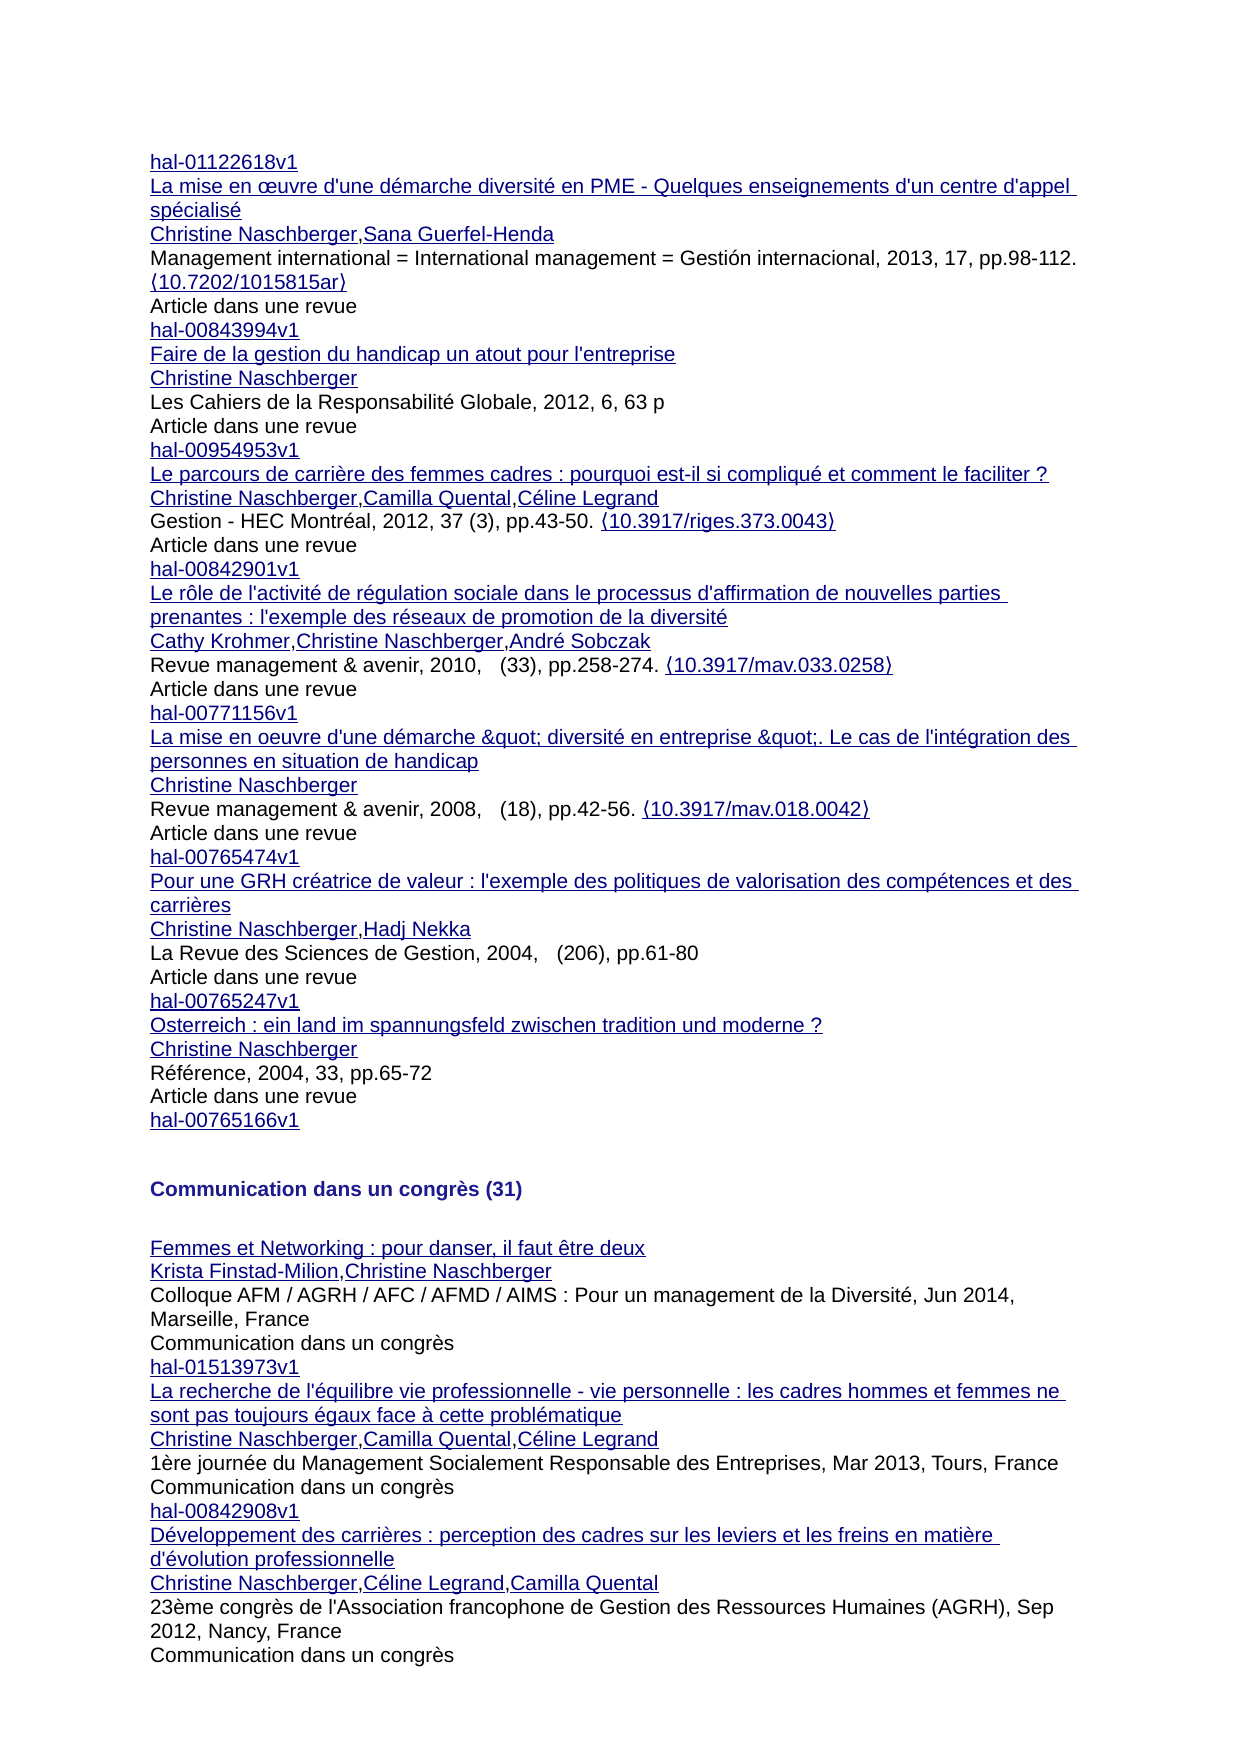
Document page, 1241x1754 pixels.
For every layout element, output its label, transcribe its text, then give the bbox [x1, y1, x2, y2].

table_cell La mise en oeuvre d'une démarche &quot; diversité en entreprise &quot;. Le cas de l'intégration des personnes en situation de handicap Christine Naschberger Revue management & avenir, 2008, (18), pp.42-56. ⟨10.3917/mav.018.0042⟩ Article dans une revue hal-00765474v1 [150, 725, 1090, 869]
table_cell Pour une GRH créatrice de valeur : l'exemple des politiques de valorisation des compétences et des carrières Christine Naschberger,Hadj Nekka La Revue des Sciences de Gestion, 2004, (206), pp.61-80 Article dans une revue hal-00765247v1 [150, 869, 1090, 1012]
table_cell La recherche de l'équilibre vie professionnelle - vie personnelle : les cadres hommes et femmes ne sont pas toujours égaux face à cette problématique Christine Naschberger,Camilla Quental,Céline Legrand 1ère journée du Management Socialement Responsable des Entreprises, Mar 2013, Tours, France Communication dans un congrès hal-00842908v1 [150, 1379, 1090, 1523]
table_cell Développement des carrières : perception des cadres sur les leviers et les freins en matière d'évolution professionnelle Christine Naschberger,Céline Legrand,Camilla Quental 23ème congrès de l'Association francophone de Gestion des Ressources Humaines (AGRH), Sep 2012, Nancy, France Communication dans un congrès [150, 1523, 1090, 1667]
table_cell Faire de la gestion du handicap un atout pour l'entreprise Christine Naschberger Les Cahiers de la Responsabilité Globale, 2012, 6, 63 p Article dans une revue hal-00954953v1 [150, 342, 1090, 461]
table_cell Osterreich : ein land im spannungsfeld zwischen tradition und moderne ? Christine Naschberger Référence, 2004, 33, pp.65-72 Article dans une revue hal-00765166v1 [150, 1013, 1090, 1132]
table_header Femmes et Networking : pour danser, il faut être deux Krista Finstad-Milion,Christine Naschberger Colloque AFM / AGRH / AFC / AFMD / AIMS : Pour un management de la Diversité, Jun 2014, Marseille, France Communication dans un congrès hal-01513973v1 [150, 1235, 1090, 1379]
table_cell hal-01122618v1 [150, 150, 1090, 174]
table_cell La mise en œuvre d'une démarche diversité en PME - Quelques enseignements d'un centre d'appel spécialisé Christine Naschberger,Sana Guerfel-Henda Management international = International management = Gestión internacional, 2013, 17, pp.98-112. ⟨10.7202/1015815ar⟩ Article dans une revue hal-00843994v1 [150, 174, 1090, 342]
table_cell Le rôle de l'activité de régulation sociale dans le processus d'affirmation de nouvelles parties prenantes : l'exemple des réseaux de promotion de la diversité Cathy Krohmer,Christine Naschberger,André Sobczak Revue management & avenir, 2010, (33), pp.258-274. ⟨10.3917/mav.033.0258⟩ Article dans une revue hal-00771156v1 [150, 581, 1090, 725]
subtitle Communication dans un congrès (31) [150, 1177, 1090, 1201]
table_cell Le parcours de carrière des femmes cadres : pourquoi est-il si compliqué et comment le faciliter ? Christine Naschberger,Camilla Quental,Céline Legrand Gestion - HEC Montréal, 2012, 37 (3), pp.43-50. ⟨10.3917/riges.373.0043⟩ Article dans une revue hal-00842901v1 [150, 461, 1090, 581]
